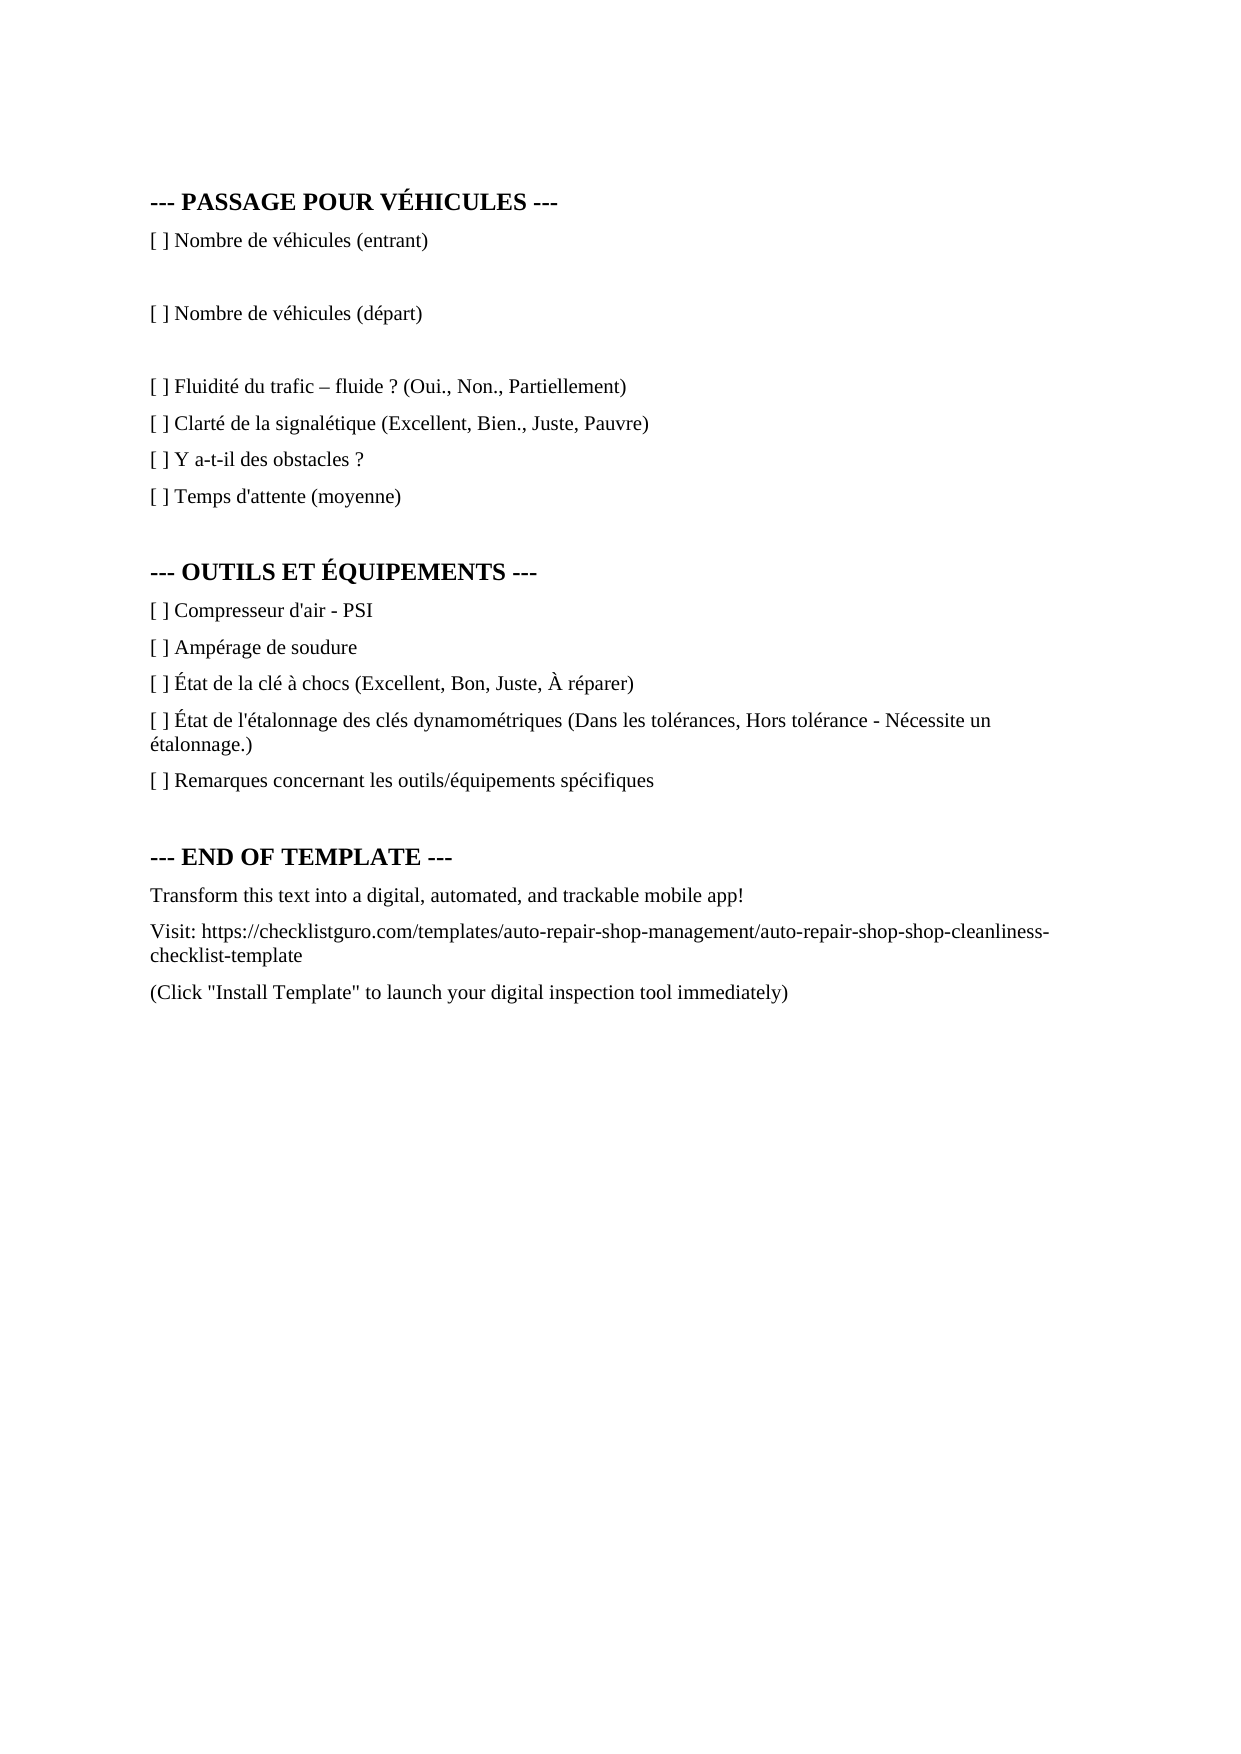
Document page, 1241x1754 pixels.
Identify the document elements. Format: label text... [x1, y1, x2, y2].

text [ ] Nombre de véhicules (entrant) [150, 228, 1090, 252]
text [ ] Compresseur d'air - PSI [150, 598, 1090, 622]
text [ ] État de la clé à chocs (Excellent, Bon, Juste, À réparer) [150, 671, 1090, 695]
text [ ] Nombre de véhicules (départ) [150, 301, 1090, 325]
text [ ] Ampérage de soudure [150, 635, 1090, 659]
text [ ] Clarté de la signalétique (Excellent, Bien., Juste, Pauvre) [150, 411, 1090, 435]
text (Click "Install Template" to launch your digital inspection tool immediately) [150, 980, 1090, 1004]
text [ ] État de l'étalonnage des clés dynamométriques (Dans les tolérances, Hors tolérance - Nécessite un étalonnage.) [150, 708, 1090, 756]
text Transform this text into a digital, automated, and trackable mobile app! [150, 883, 1090, 907]
text --- OUTILS ET ÉQUIPEMENTS --- [150, 557, 1090, 586]
text [ ] Y a-t-il des obstacles ? [150, 447, 1090, 471]
text --- PASSAGE POUR VÉHICULES --- [150, 187, 1090, 215]
text Visit: https://checklistguro.com/templates/auto-repair-shop-management/auto-repair-shop-shop-cleanliness-checklist-template [150, 919, 1090, 967]
text [ ] Temps d'attente (moyenne) [150, 484, 1090, 508]
text [ ] Remarques concernant les outils/équipements spécifiques [150, 768, 1090, 792]
text [ ] Fluidité du trafic – fluide ? (Oui., Non., Partiellement) [150, 374, 1090, 398]
text --- END OF TEMPLATE --- [150, 842, 1090, 870]
